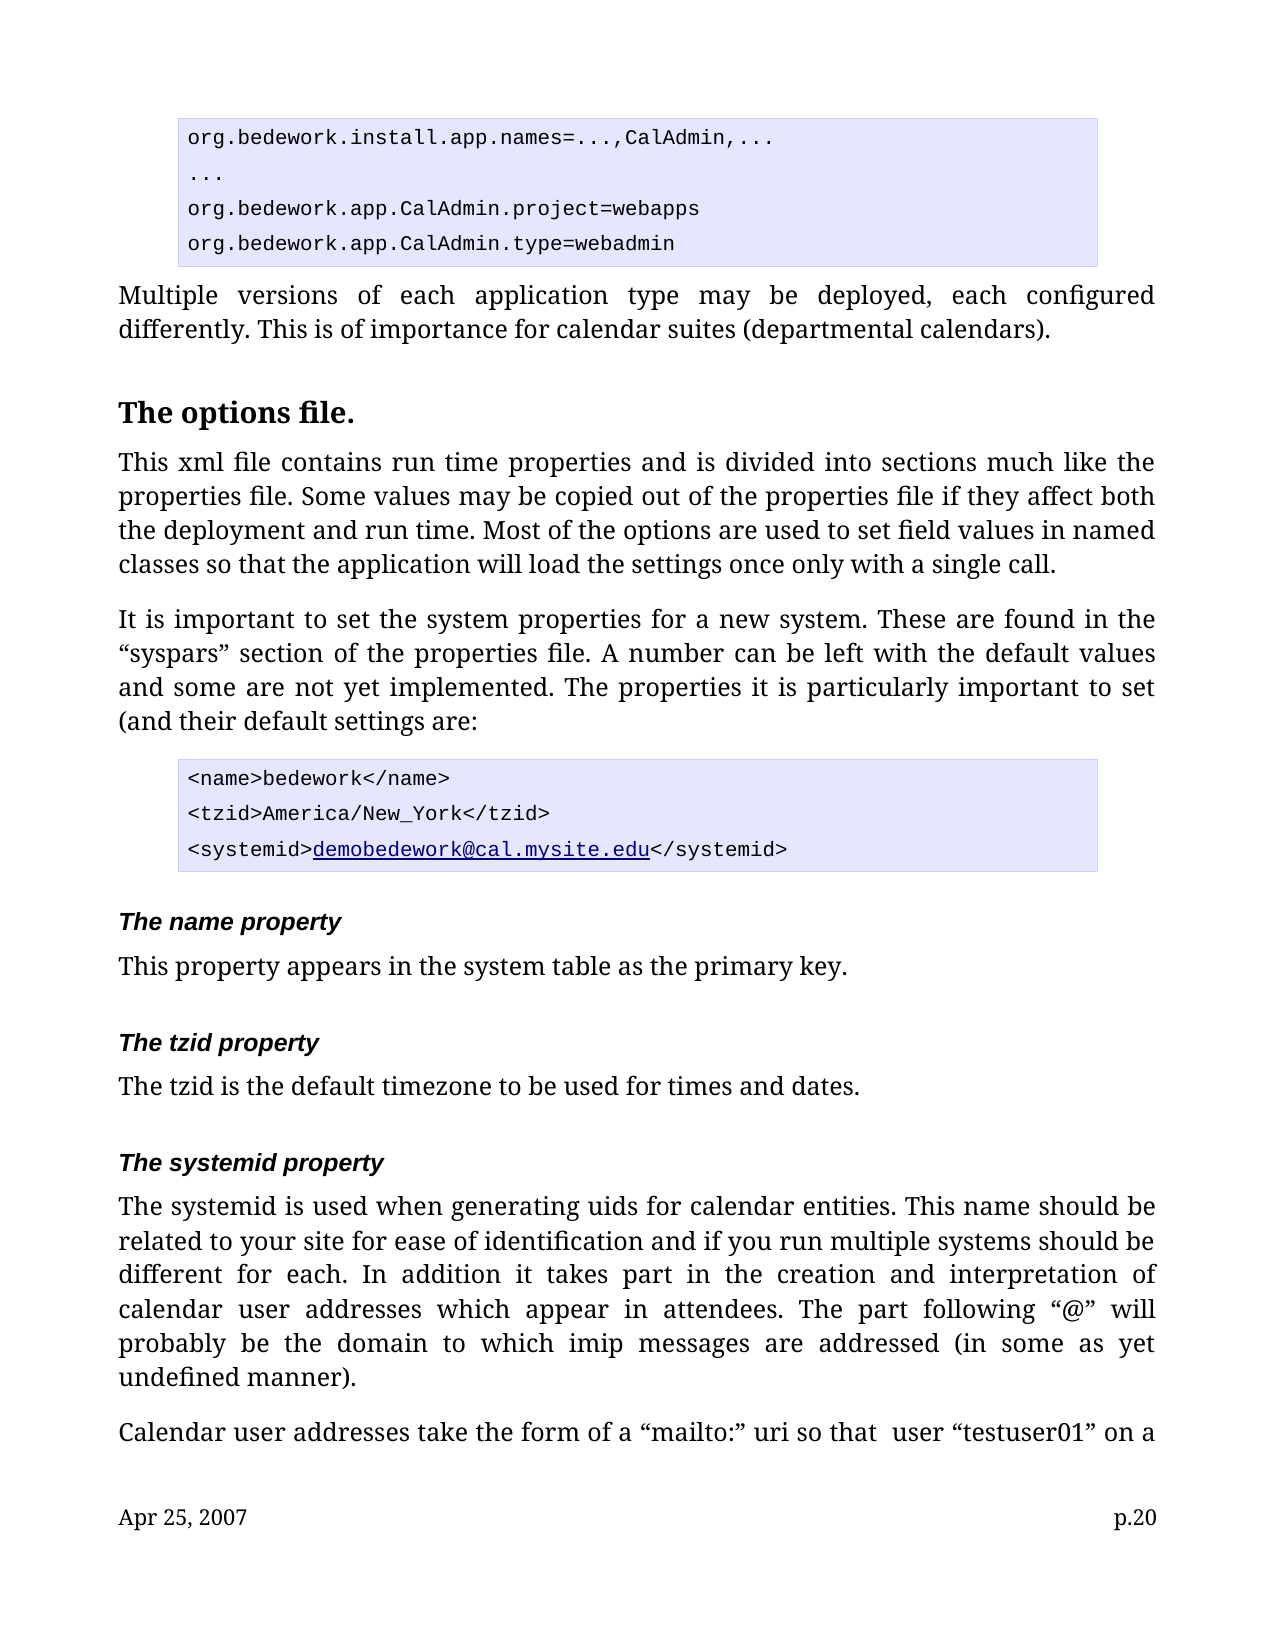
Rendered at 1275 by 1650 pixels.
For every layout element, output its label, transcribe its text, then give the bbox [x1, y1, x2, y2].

text This property appears in the system table as the primary key. [118, 948, 1157, 982]
text ... [179, 153, 1097, 186]
text Multiple versions of each application type may be deployed, each configured differently. This is of importance for calendar suites (departmental calendars). [118, 278, 1157, 346]
text org.bedework.install.app.names=...,CalAdmin,... [179, 119, 1097, 151]
subtitle The tzid property [118, 1028, 1157, 1056]
text This xml file contains run time properties and is divided into sections much like the properties file. Some values may be copied out of the properties file if they affect both the deployment and run time. Most of the options are used to set field values in named classes so that the application will load the settings once only with a single call. [118, 444, 1157, 581]
text <tzid>America/New_York</tzid> [179, 794, 1097, 827]
subtitle The options file. [118, 392, 1157, 432]
text It is important to set the system properties for a new system. These are found in the “syspars” section of the properties file. A number can be left with the default values and some are not yet implemented. The properties it is particularly important to set (and their default settings are: [118, 602, 1157, 738]
text <name>bedework</name> [179, 760, 1097, 792]
text Calendar user addresses take the form of a “mailto:” uri so that user “testuser01” on a [118, 1414, 1157, 1448]
text <systemid>demobedework@cal.mysite.edu</systemid> [179, 830, 1097, 871]
subtitle The name property [118, 908, 1157, 936]
text org.bedework.app.CalAdmin.type=webadmin [179, 224, 1097, 266]
text The systemid is used when generating uids for calendar entities. This name should be related to your site for ease of identification and if you run multiple systems should be different for each. In addition it takes part in the creation and interpretation of calendar user addresses which appear in attendees. The part following “@” will probably be the domain to which imip messages are addressed (in some as yet undefined manner). [118, 1189, 1157, 1393]
text The tzid is the default timezone to be used for times and dates. [118, 1069, 1157, 1103]
text org.bedework.app.CalAdmin.project=webapps [179, 189, 1097, 222]
subtitle The systemid property [118, 1149, 1157, 1177]
